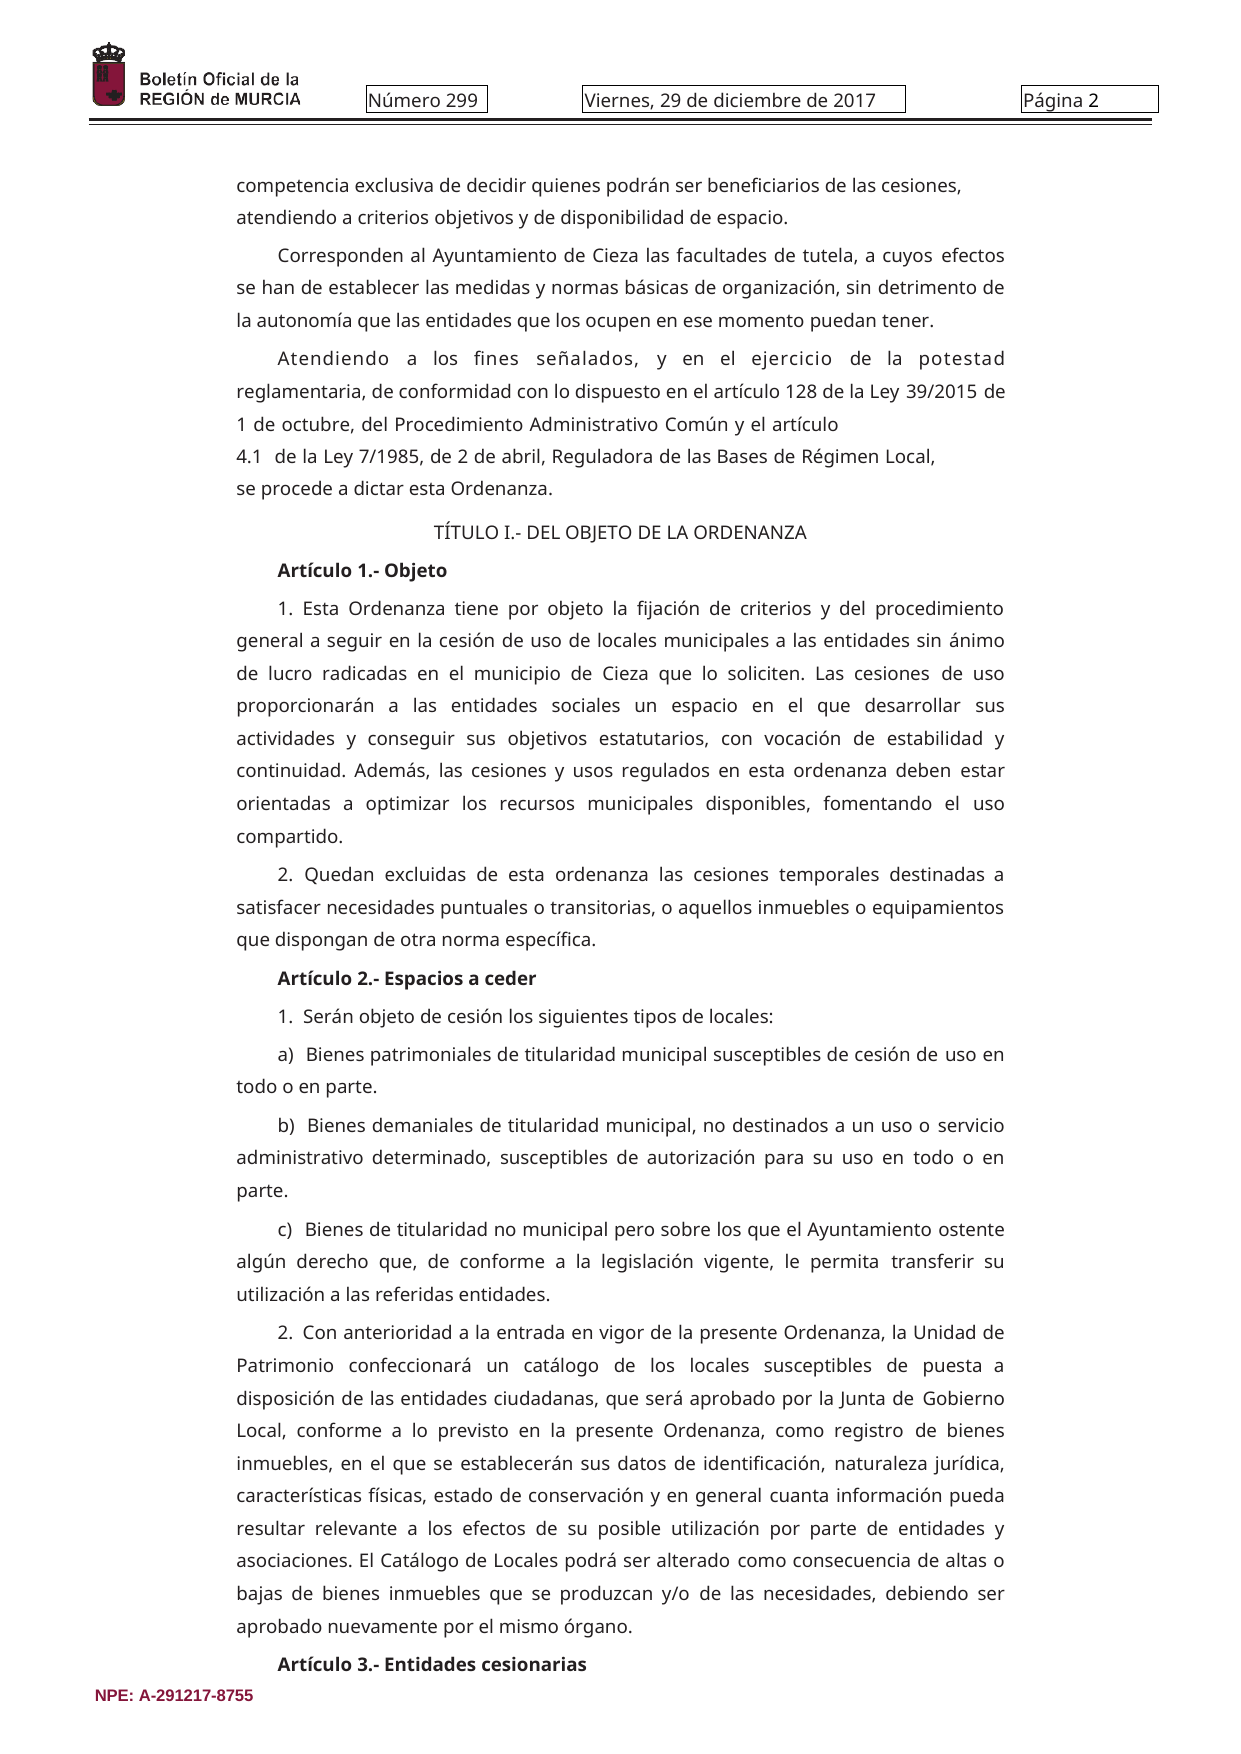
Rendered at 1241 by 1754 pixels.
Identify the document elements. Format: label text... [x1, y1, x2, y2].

picture [92, 42, 125, 106]
list Bienes demaniales de titularidad municipal, no destinados a un uso o servicio administrativo determinado, susceptibles de autorización para su uso en todo o en parte. [236, 1112, 1004, 1203]
text competencia exclusiva de decidir quienes podrán ser beneficiarios de las cesiones, [236, 172, 1065, 198]
subtitle Artículo 2.- Espacios a ceder [277, 965, 1065, 991]
list Serán objeto de cesión los siguientes tipos de locales: [277, 1003, 1065, 1029]
list de la Ley 7/1985, de 2 de abril, Reguladora de las Bases de Régimen Local, [236, 443, 1065, 469]
list Quedan excluidas de esta ordenanza las cesiones temporales destinadas a satisfacer necesidades puntuales o transitorias, o aquellos inmuebles o equipamientos que dispongan de otra norma específica. [236, 862, 1004, 952]
list Esta Ordenanza tiene por objeto la fijación de criterios y del procedimiento general a seguir en la cesión de uso de locales municipales a las entidades sin ánimo de lucro radicadas en el municipio de Cieza que lo soliciten. Las cesiones de uso proporcionarán a las entidades sociales un espacio en el que desarrollar sus actividades y conseguir sus objetivos estatutarios, con vocación de estabilidad y continuidad. Además, las cesiones y usos regulados en esta ordenanza deben estar orientadas a optimizar los recursos municipales disponibles, fomentando el uso compartido. [236, 595, 1005, 848]
list Bienes de titularidad no municipal pero sobre los que el Ayuntamiento ostente algún derecho que, de conforme a la legislación vigente, le permita transferir su utilización a las referidas entidades. [236, 1216, 1004, 1307]
text se procede a dictar esta Ordenanza. [236, 476, 1065, 501]
text Corresponden al Ayuntamiento de Cieza las facultades de tutela, a cuyos efectos se han de establecer las medidas y normas básicas de organización, sin detrimento de la autonomía que las entidades que los ocupen en ese momento puedan tener. [236, 242, 1004, 333]
list Bienes patrimoniales de titularidad municipal susceptibles de cesión de uso en todo o en parte. [236, 1041, 1004, 1099]
picture [140, 72, 301, 105]
text TÍTULO I.- DEL OBJETO DE LA ORDENANZA [263, 519, 977, 545]
subtitle Artículo 1.- Objeto [277, 557, 1065, 582]
text atendiendo a criterios objetivos y de disponibilidad de espacio. [236, 204, 1065, 230]
subtitle Artículo 3.- Entidades cesionarias [277, 1652, 1065, 1677]
text Atendiendo a los fines señalados, y en el ejercicio de la potestad reglamentaria, de conformidad con lo dispuesto en el artículo 128 de la Ley 39/2015 de 1 de octubre, del Procedimiento Administrativo Común y el artículo [236, 346, 1006, 436]
list Con anterioridad a la entrada en vigor de la presente Ordenanza, la Unidad de Patrimonio confeccionará un catálogo de los locales susceptibles de puesta a disposición de las entidades ciudadanas, que será aprobado por la Junta de Gobierno Local, conforme a lo previsto en la presente Ordenanza, como registro de bienes inmuebles, en el que se establecerán sus datos de identificación, naturaleza jurídica, características físicas, estado de conservación y en general cuanta información pueda resultar relevante a los efectos de su posible utilización por parte de entidades y asociaciones. El Catálogo de Locales podrá ser alterado como consecuencia de altas o bajas de bienes inmuebles que se produzcan y/o de las necesidades, debiendo ser aprobado nuevamente por el mismo órgano. [236, 1319, 1005, 1638]
